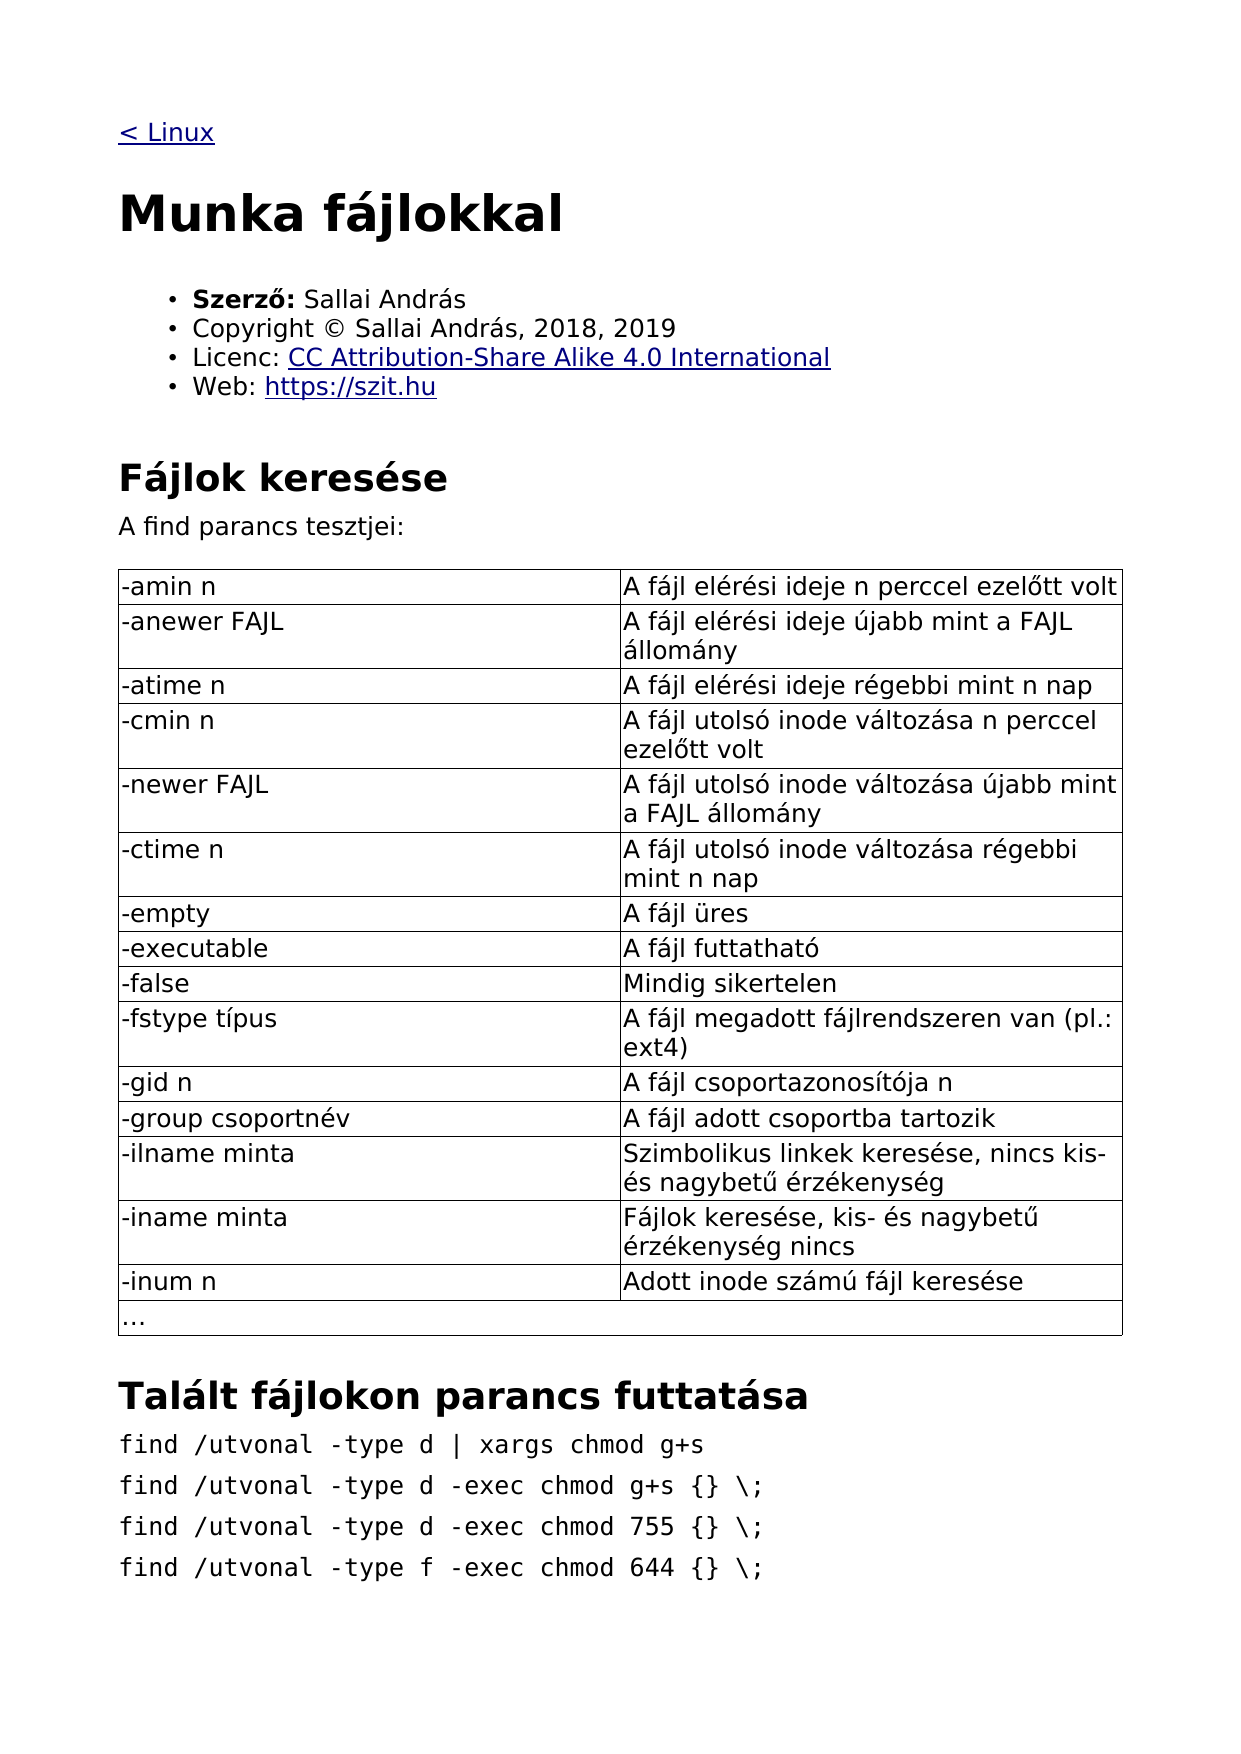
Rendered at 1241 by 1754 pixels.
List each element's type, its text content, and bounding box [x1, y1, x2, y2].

table_header A fájl elérési ideje n perccel ezelőtt volt [621, 570, 1122, 604]
table_cell -iname minta [119, 1201, 620, 1264]
table_cell A fájl elérési ideje régebbi mint n nap [621, 669, 1122, 703]
table_cell Mindig sikertelen [621, 967, 1122, 1001]
subtitle Talált fájlokon parancs futtatása [118, 1374, 1122, 1418]
table_cell A fájl adott csoportba tartozik [621, 1102, 1122, 1136]
table_cell -fstype típus [119, 1002, 620, 1066]
table_header -amin n [119, 570, 620, 604]
table_cell -executable [119, 932, 620, 966]
table_cell A fájl csoportazonosítója n [621, 1067, 1122, 1101]
table_cell -newer FAJL [119, 769, 620, 832]
table_cell -group csoportnév [119, 1102, 620, 1136]
table_cell A fájl utolsó inode változása újabb mint a FAJL állomány [621, 769, 1122, 832]
text find /utvonal -type d -exec chmod 755 {} \; [118, 1512, 1122, 1542]
table_cell -ilname minta [119, 1137, 620, 1200]
list Licenc: CC Attribution-Share Alike 4.0 International [177, 343, 1122, 372]
table_cell -cmin n [119, 704, 620, 767]
text A find parancs tesztjei: [118, 512, 1122, 541]
list Copyright © Sallai András, 2018, 2019 [177, 314, 1122, 343]
table_cell -gid n [119, 1067, 620, 1101]
table_cell -empty [119, 897, 620, 931]
table_cell -false [119, 967, 620, 1001]
subtitle Fájlok keresése [118, 456, 1122, 500]
text find /utvonal -type d -exec chmod g+s {} \; [118, 1472, 1122, 1501]
table_cell -anewer FAJL [119, 605, 620, 668]
table_cell Adott inode számú fájl keresése [621, 1265, 1122, 1299]
table_cell -atime n [119, 669, 620, 703]
text find /utvonal -type f -exec chmod 644 {} \; [118, 1553, 1122, 1583]
table_cell A fájl utolsó inode változása n perccel ezelőtt volt [621, 704, 1122, 767]
list Web: https://szit.hu [177, 372, 1122, 402]
table_cell Fájlok keresése, kis- és nagybetű érzékenység nincs [621, 1201, 1122, 1264]
table_cell … [119, 1301, 1122, 1334]
table_cell A fájl üres [621, 897, 1122, 931]
table_cell -ctime n [119, 833, 620, 896]
table_cell A fájl elérési ideje újabb mint a FAJL állomány [621, 605, 1122, 668]
subtitle Munka fájlokkal [118, 185, 1122, 243]
table_cell A fájl utolsó inode változása régebbi mint n nap [621, 833, 1122, 896]
table_cell A fájl futtatható [621, 932, 1122, 966]
table_cell A fájl megadott fájlrendszeren van (pl.: ext4) [621, 1002, 1122, 1066]
text < Linux [118, 118, 1122, 147]
table_cell Szimbolikus linkek keresése, nincs kis- és nagybetű érzékenység [621, 1137, 1122, 1200]
list Szerző: Sallai András [177, 285, 1122, 314]
table_cell -inum n [119, 1265, 620, 1299]
text find /utvonal -type d | xargs chmod g+s [118, 1431, 1122, 1460]
